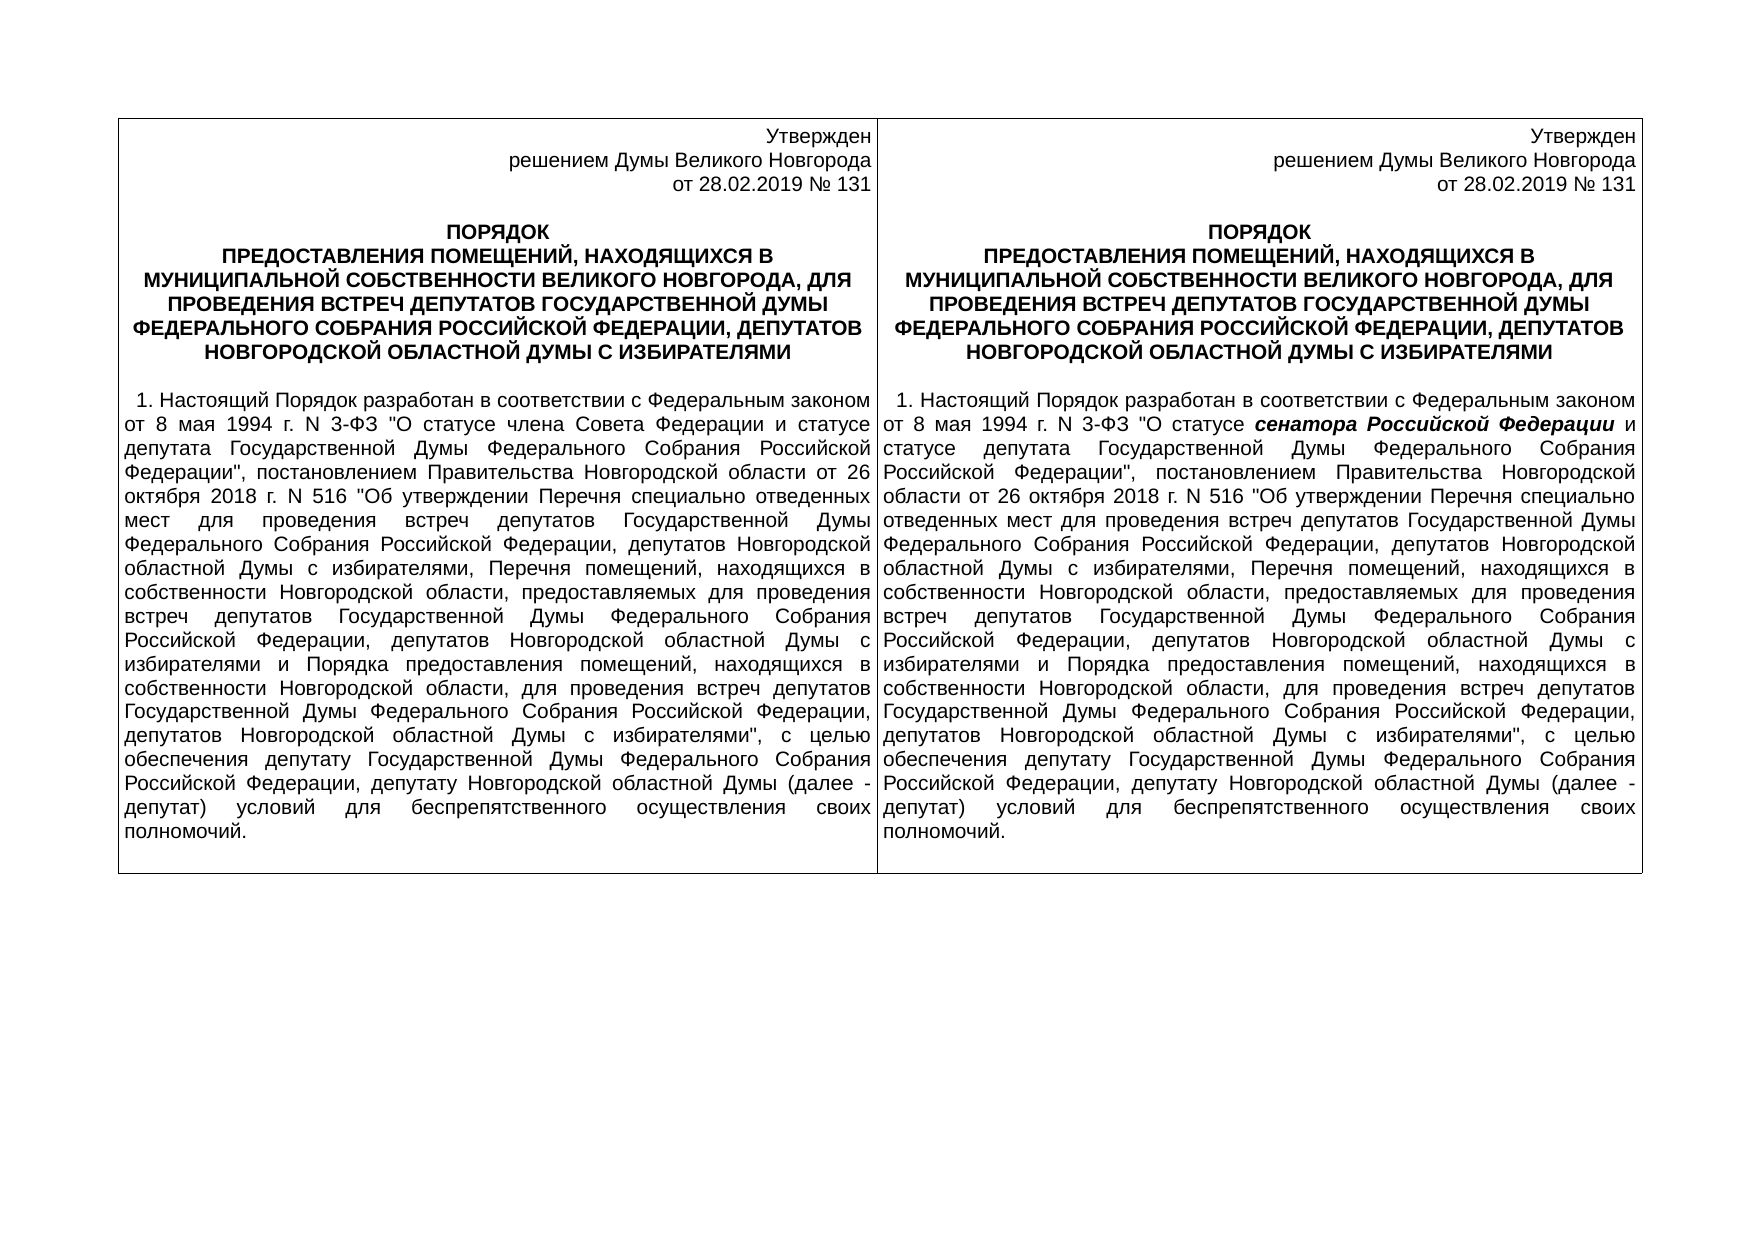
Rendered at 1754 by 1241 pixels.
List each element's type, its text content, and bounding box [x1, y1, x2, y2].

table_header Утвержден решением Думы Великого Новгорода от 28.02.2019 № 131 ПОРЯДОК ПРЕДОСТАВЛЕНИЯ ПОМЕЩЕНИЙ, НАХОДЯЩИХСЯ В МУНИЦИПАЛЬНОЙ СОБСТВЕННОСТИ ВЕЛИКОГО НОВГОРОДА, ДЛЯ ПРОВЕДЕНИЯ ВСТРЕЧ ДЕПУТАТОВ ГОСУДАРСТВЕННОЙ ДУМЫ ФЕДЕРАЛЬНОГО СОБРАНИЯ РОССИЙСКОЙ ФЕДЕРАЦИИ, ДЕПУТАТОВ НОВГОРОДСКОЙ ОБЛАСТНОЙ ДУМЫ С ИЗБИРАТЕЛЯМИ 1. Настоящий Порядок разработан в соответствии с Федеральным законом от 8 мая 1994 г. N 3-ФЗ "О статусе члена Совета Федерации и статусе депутата Государственной Думы Федерального Собрания Российской Федерации", постановлением Правительства Новгородской области от 26 октября 2018 г. N 516 "Об утверждении Перечня специально отведенных мест для проведения встреч депутатов Государственной Думы Федерального Собрания Российской Федерации, депутатов Новгородской областной Думы с избирателями, Перечня помещений, находящихся в собственности Новгородской области, предоставляемых для проведения встреч депутатов Государственной Думы Федерального Собрания Российской Федерации, депутатов Новгородской областной Думы с избирателями и Порядка предоставления помещений, находящихся в собственности Новгородской области, для проведения встреч депутатов Государственной Думы Федерального Собрания Российской Федерации, депутатов Новгородской областной Думы с избирателями", с целью обеспечения депутату Государственной Думы Федерального Собрания Российской Федерации, депутату Новгородской областной Думы (далее - депутат) условий для беспрепятственного осуществления своих полномочий. [119, 119, 877, 873]
table_header Утвержден решением Думы Великого Новгорода от 28.02.2019 № 131 ПОРЯДОК ПРЕДОСТАВЛЕНИЯ ПОМЕЩЕНИЙ, НАХОДЯЩИХСЯ В МУНИЦИПАЛЬНОЙ СОБСТВЕННОСТИ ВЕЛИКОГО НОВГОРОДА, ДЛЯ ПРОВЕДЕНИЯ ВСТРЕЧ ДЕПУТАТОВ ГОСУДАРСТВЕННОЙ ДУМЫ ФЕДЕРАЛЬНОГО СОБРАНИЯ РОССИЙСКОЙ ФЕДЕРАЦИИ, ДЕПУТАТОВ НОВГОРОДСКОЙ ОБЛАСТНОЙ ДУМЫ С ИЗБИРАТЕЛЯМИ 1. Настоящий Порядок разработан в соответствии с Федеральным законом от 8 мая 1994 г. N 3-ФЗ "О статусе сенатора Российской Федерации и статусе депутата Государственной Думы Федерального Собрания Российской Федерации", постановлением Правительства Новгородской области от 26 октября 2018 г. N 516 "Об утверждении Перечня специально отведенных мест для проведения встреч депутатов Государственной Думы Федерального Собрания Российской Федерации, депутатов Новгородской областной Думы с избирателями, Перечня помещений, находящихся в собственности Новгородской области, предоставляемых для проведения встреч депутатов Государственной Думы Федерального Собрания Российской Федерации, депутатов Новгородской областной Думы с избирателями и Порядка предоставления помещений, находящихся в собственности Новгородской области, для проведения встреч депутатов Государственной Думы Федерального Собрания Российской Федерации, депутатов Новгородской областной Думы с избирателями", с целью обеспечения депутату Государственной Думы Федерального Собрания Российской Федерации, депутату Новгородской областной Думы (далее - депутат) условий для беспрепятственного осуществления своих полномочий. [878, 119, 1642, 873]
